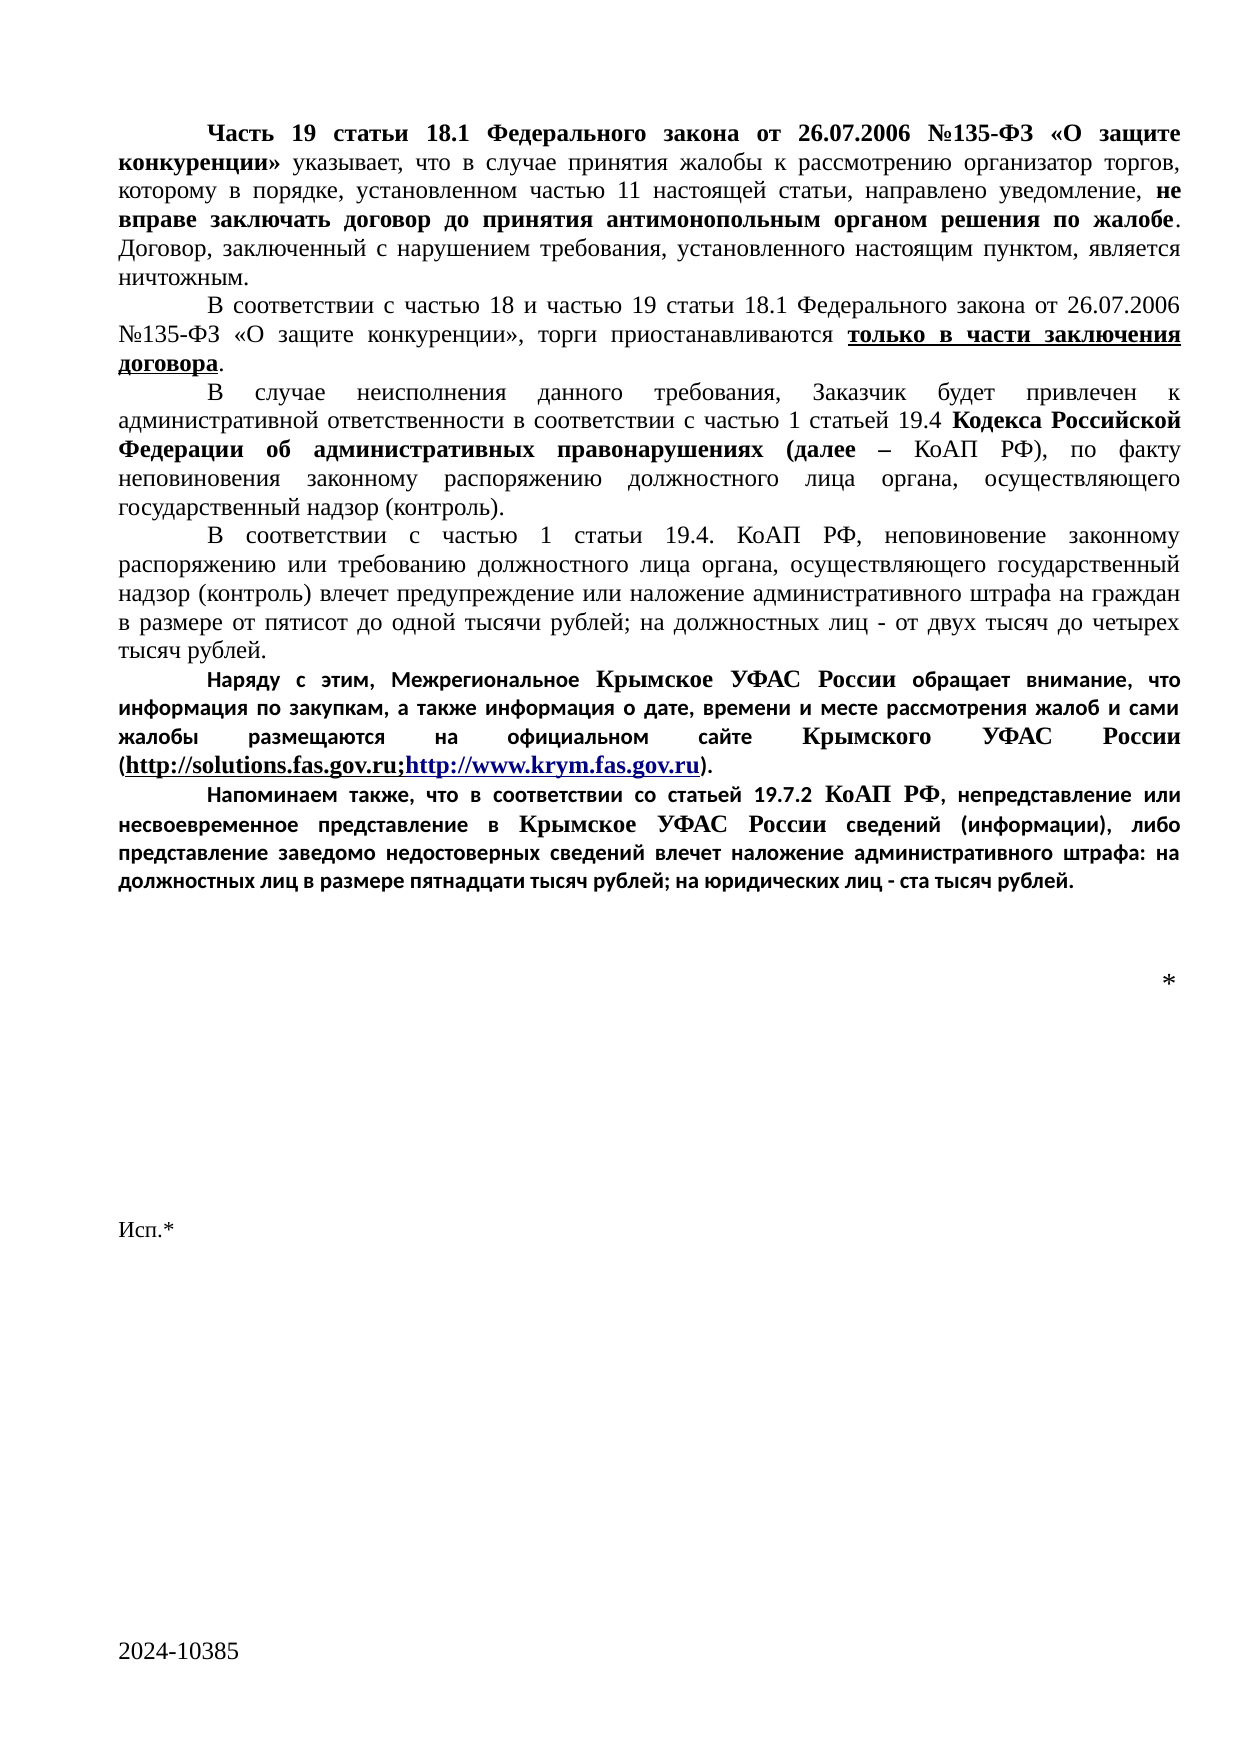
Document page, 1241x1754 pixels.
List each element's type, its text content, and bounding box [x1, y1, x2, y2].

text Напоминаем также, что в соответствии со статьей 19.7.2 КоАП РФ, непредставление или несвоевременное представление в Крымское УФАС России сведений (информации), либо представление заведомо недостоверных сведений влечет наложение административного штрафа: на должностных лиц в размере пятнадцати тысяч рублей; на юридических лиц - ста тысяч рублей. [118, 779, 1181, 894]
table_cell [353, 1006, 832, 1084]
text В соответствии с частью 1 статьи 19.4. КоАП РФ, неповиновение законному распоряжению или требованию должностного лица органа, осуществляющего государственный надзор (контроль) влечет предупреждение или наложение административного штрафа на граждан в размере от пятисот до одной тысячи рублей; на должностных лиц - от двух тысяч до четырех тысяч рублей. [118, 521, 1181, 664]
table_cell [353, 1084, 832, 1129]
table_header [118, 961, 832, 1006]
text В случае неисполнения данного требования, Заказчик будет привлечен к административной ответственности в соответствии с частью 1 статьей 19.4 Кодекса Российской Федерации об административных правонарушениях (далее – КоАП РФ), по факту неповиновения законному распоряжению должностного лица органа, осуществляющего государственный надзор (контроль). [118, 377, 1181, 521]
table_cell [832, 1084, 1182, 1129]
table_cell [118, 1006, 352, 1084]
table_header * [832, 961, 1182, 1006]
table_cell [832, 1006, 1182, 1084]
text Наряду с этим, Межрегиональное Крымское УФАС России обращает внимание, что информация по закупкам, а также информация о дате, времени и месте рассмотрения жалоб и сами жалобы размещаются на официальном сайте Крымского УФАС России (http://solutions.fas.gov.ru;http://www.krym.fas.gov.ru). [118, 664, 1181, 779]
text В соответствии с частью 18 и частью 19 статьи 18.1 Федерального закона от 26.07.2006 №135-ФЗ «О защите конкуренции», торги приостанавливаются только в части заключения договора. [118, 291, 1181, 377]
text Исп.* [118, 1216, 1181, 1242]
table_cell [118, 1084, 352, 1129]
text Часть 19 статьи 18.1 Федерального закона от 26.07.2006 №135-ФЗ «О защите конкуренции» указывает, что в случае принятия жалобы к рассмотрению организатор торгов, которому в порядке, установленном частью 11 настоящей статьи, направлено уведомление, не вправе заключать договор до принятия антимонопольным органом решения по жалобе. Договор, заключенный с нарушением требования, установленного настоящим пунктом, является ничтожным. [118, 118, 1181, 291]
